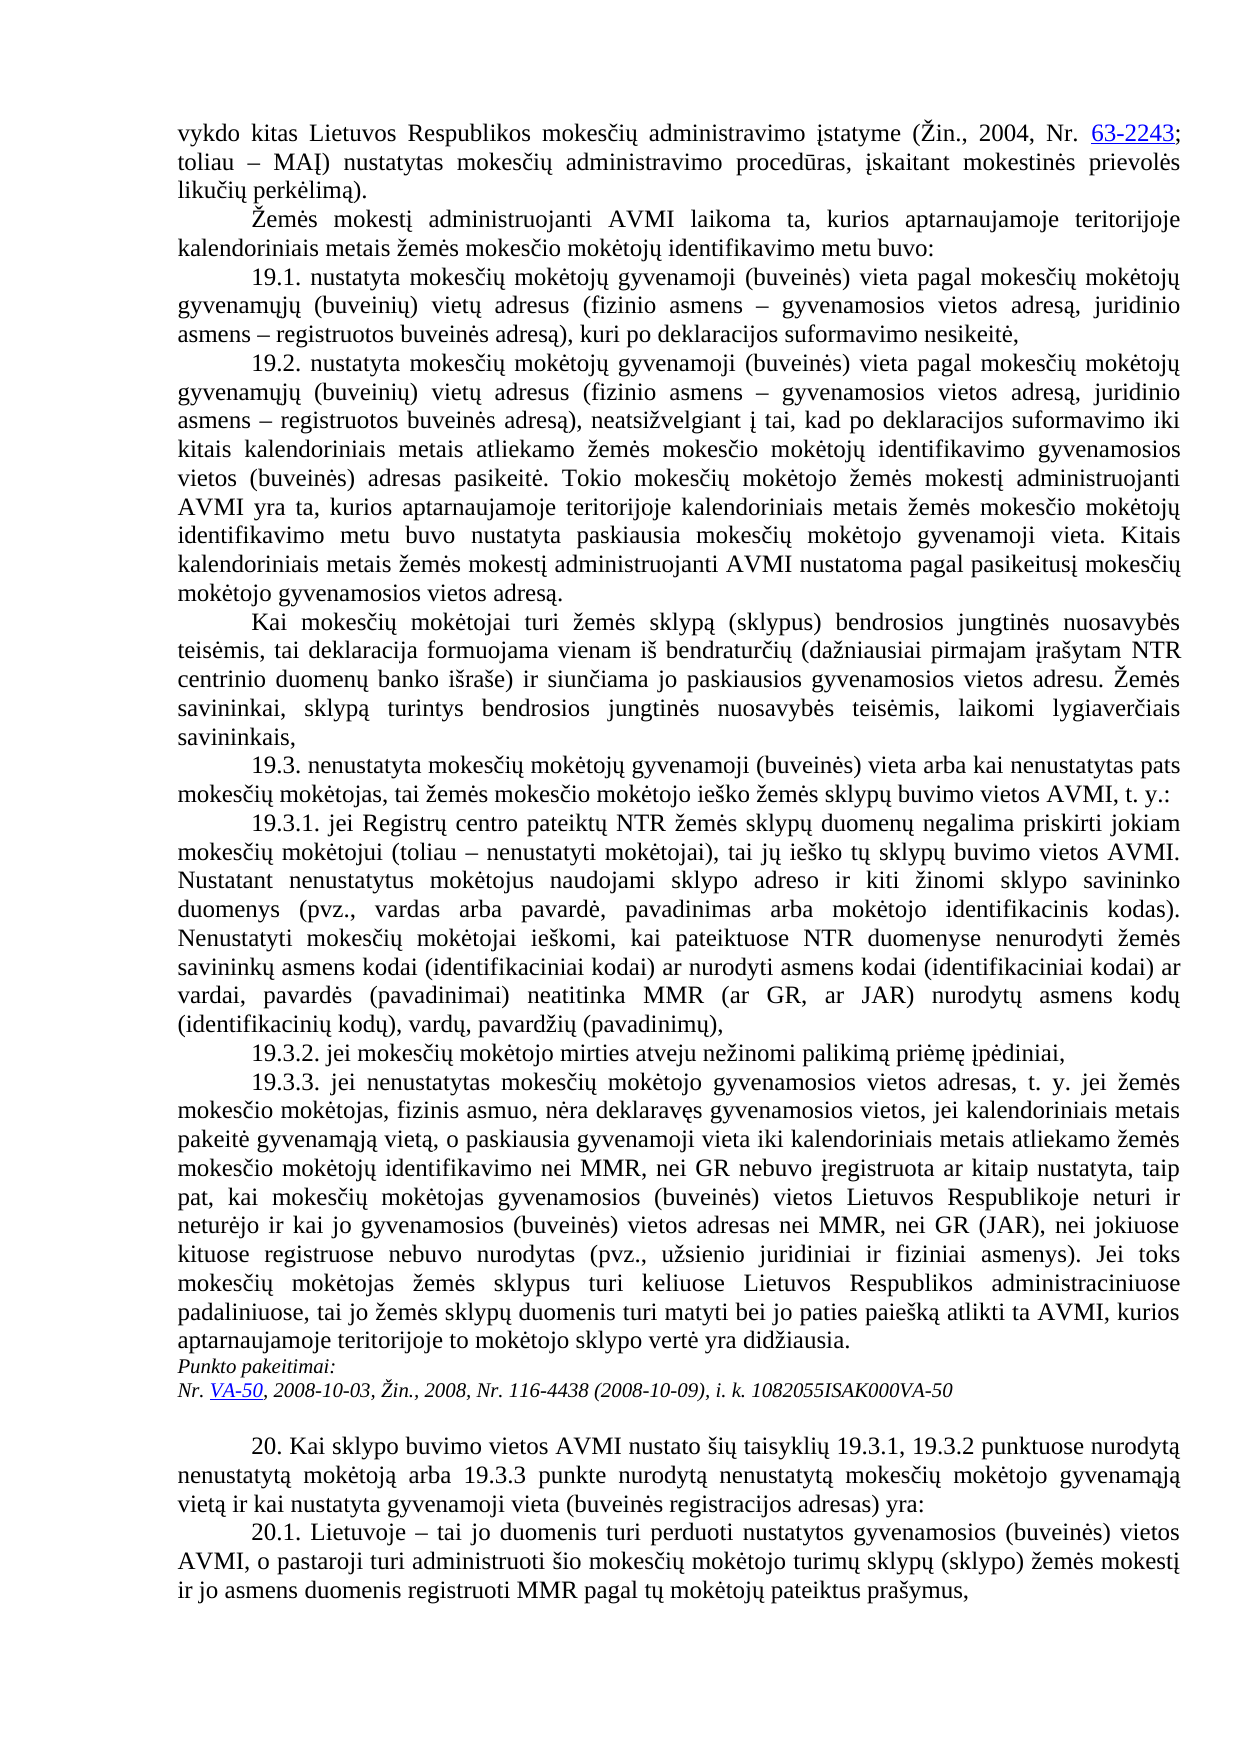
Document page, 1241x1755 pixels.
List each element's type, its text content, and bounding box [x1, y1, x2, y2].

text 19.3.3. jei nenustatytas mokesčių mokėtojo gyvenamosios vietos adresas, t. y. jei žemės mokesčio mokėtojas, fizinis asmuo, nėra deklaravęs gyvenamosios vietos, jei kalendoriniais metais pakeitė gyvenamąją vietą, o paskiausia gyvenamoji vieta iki kalendoriniais metais atliekamo žemės mokesčio mokėtojų identifikavimo nei MMR, nei GR nebuvo įregistruota ar kitaip nustatyta, taip pat, kai mokesčių mokėtojas gyvenamosios (buveinės) vietos Lietuvos Respublikoje neturi ir neturėjo ir kai jo gyvenamosios (buveinės) vietos adresas nei MMR, nei GR (JAR), nei jokiuose kituose registruose nebuvo nurodytas (pvz., užsienio juridiniai ir fiziniai asmenys). Jei toks mokesčių mokėtojas žemės sklypus turi keliuose Lietuvos Respublikos administraciniuose padaliniuose, tai jo žemės sklypų duomenis turi matyti bei jo paties paiešką atlikti ta AVMI, kurios aptarnaujamoje teritorijoje to mokėtojo sklypo vertė yra didžiausia. [177, 1067, 1181, 1354]
text Žemės mokestį administruojanti AVMI laikoma ta, kurios aptarnaujamoje teritorijoje kalendoriniais metais žemės mokesčio mokėtojų identifikavimo metu buvo: [177, 204, 1181, 262]
text 19.2. nustatyta mokesčių mokėtojų gyvenamoji (buveinės) vieta pagal mokesčių mokėtojų gyvenamųjų (buveinių) vietų adresus (fizinio asmens – gyvenamosios vietos adresą, juridinio asmens – registruotos buveinės adresą), neatsižvelgiant į tai, kad po deklaracijos suformavimo iki kitais kalendoriniais metais atliekamo žemės mokesčio mokėtojų identifikavimo gyvenamosios vietos (buveinės) adresas pasikeitė. Tokio mokesčių mokėtojo žemės mokestį administruojanti AVMI yra ta, kurios aptarnaujamoje teritorijoje kalendoriniais metais žemės mokesčio mokėtojų identifikavimo metu buvo nustatyta paskiausia mokesčių mokėtojo gyvenamoji vieta. Kitais kalendoriniais metais žemės mokestį administruojanti AVMI nustatoma pagal pasikeitusį mokesčių mokėtojo gyvenamosios vietos adresą. [177, 348, 1181, 607]
text Kai mokesčių mokėtojai turi žemės sklypą (sklypus) bendrosios jungtinės nuosavybės teisėmis, tai deklaracija formuojama vienam iš bendraturčių (dažniausiai pirmajam įrašytam NTR centrinio duomenų banko išraše) ir siunčiama jo paskiausios gyvenamosios vietos adresu. Žemės savininkai, sklypą turintys bendrosios jungtinės nuosavybės teisėmis, laikomi lygiaverčiais savininkais, [177, 607, 1181, 751]
text 19.1. nustatyta mokesčių mokėtojų gyvenamoji (buveinės) vieta pagal mokesčių mokėtojų gyvenamųjų (buveinių) vietų adresus (fizinio asmens – gyvenamosios vietos adresą, juridinio asmens – registruotos buveinės adresą), kuri po deklaracijos suformavimo nesikeitė, [177, 262, 1181, 348]
text Punkto pakeitimai: [177, 1354, 1181, 1378]
text 19.3. nenustatyta mokesčių mokėtojų gyvenamoji (buveinės) vieta arba kai nenustatytas pats mokesčių mokėtojas, tai žemės mokesčio mokėtojo ieško žemės sklypų buvimo vietos AVMI, t. y.: [177, 751, 1181, 808]
text vykdo kitas Lietuvos Respublikos mokesčių administravimo įstatyme (Žin., 2004, Nr. 63-2243; toliau – MAĮ) nustatytas mokesčių administravimo procedūras, įskaitant mokestinės prievolės likučių perkėlimą). [177, 118, 1181, 204]
text 20. Kai sklypo buvimo vietos AVMI nustato šių taisyklių 19.3.1, 19.3.2 punktuose nurodytą nenustatytą mokėtoją arba 19.3.3 punkte nurodytą nenustatytą mokesčių mokėtojo gyvenamąją vietą ir kai nustatyta gyvenamoji vieta (buveinės registracijos adresas) yra: [177, 1431, 1181, 1517]
text 19.3.1. jei Registrų centro pateiktų NTR žemės sklypų duomenų negalima priskirti jokiam mokesčių mokėtojui (toliau – nenustatyti mokėtojai), tai jų ieško tų sklypų buvimo vietos AVMI. Nustatant nenustatytus mokėtojus naudojami sklypo adreso ir kiti žinomi sklypo savininko duomenys (pvz., vardas arba pavardė, pavadinimas arba mokėtojo identifikacinis kodas). Nenustatyti mokesčių mokėtojai ieškomi, kai pateiktuose NTR duomenyse nenurodyti žemės savininkų asmens kodai (identifikaciniai kodai) ar nurodyti asmens kodai (identifikaciniai kodai) ar vardai, pavardės (pavadinimai) neatitinka MMR (ar GR, ar JAR) nurodytų asmens kodų (identifikacinių kodų), vardų, pavardžių (pavadinimų), [177, 808, 1181, 1038]
text 20.1. Lietuvoje – tai jo duomenis turi perduoti nustatytos gyvenamosios (buveinės) vietos AVMI, o pastaroji turi administruoti šio mokesčių mokėtojo turimų sklypų (sklypo) žemės mokestį ir jo asmens duomenis registruoti MMR pagal tų mokėtojų pateiktus prašymus, [177, 1517, 1181, 1604]
text Nr. VA-50, 2008-10-03, Žin., 2008, Nr. 116-4438 (2008-10-09), i. k. 1082055ISAK000VA-50 [177, 1378, 1181, 1402]
text 19.3.2. jei mokesčių mokėtojo mirties atveju nežinomi palikimą priėmę įpėdiniai, [177, 1038, 1181, 1067]
